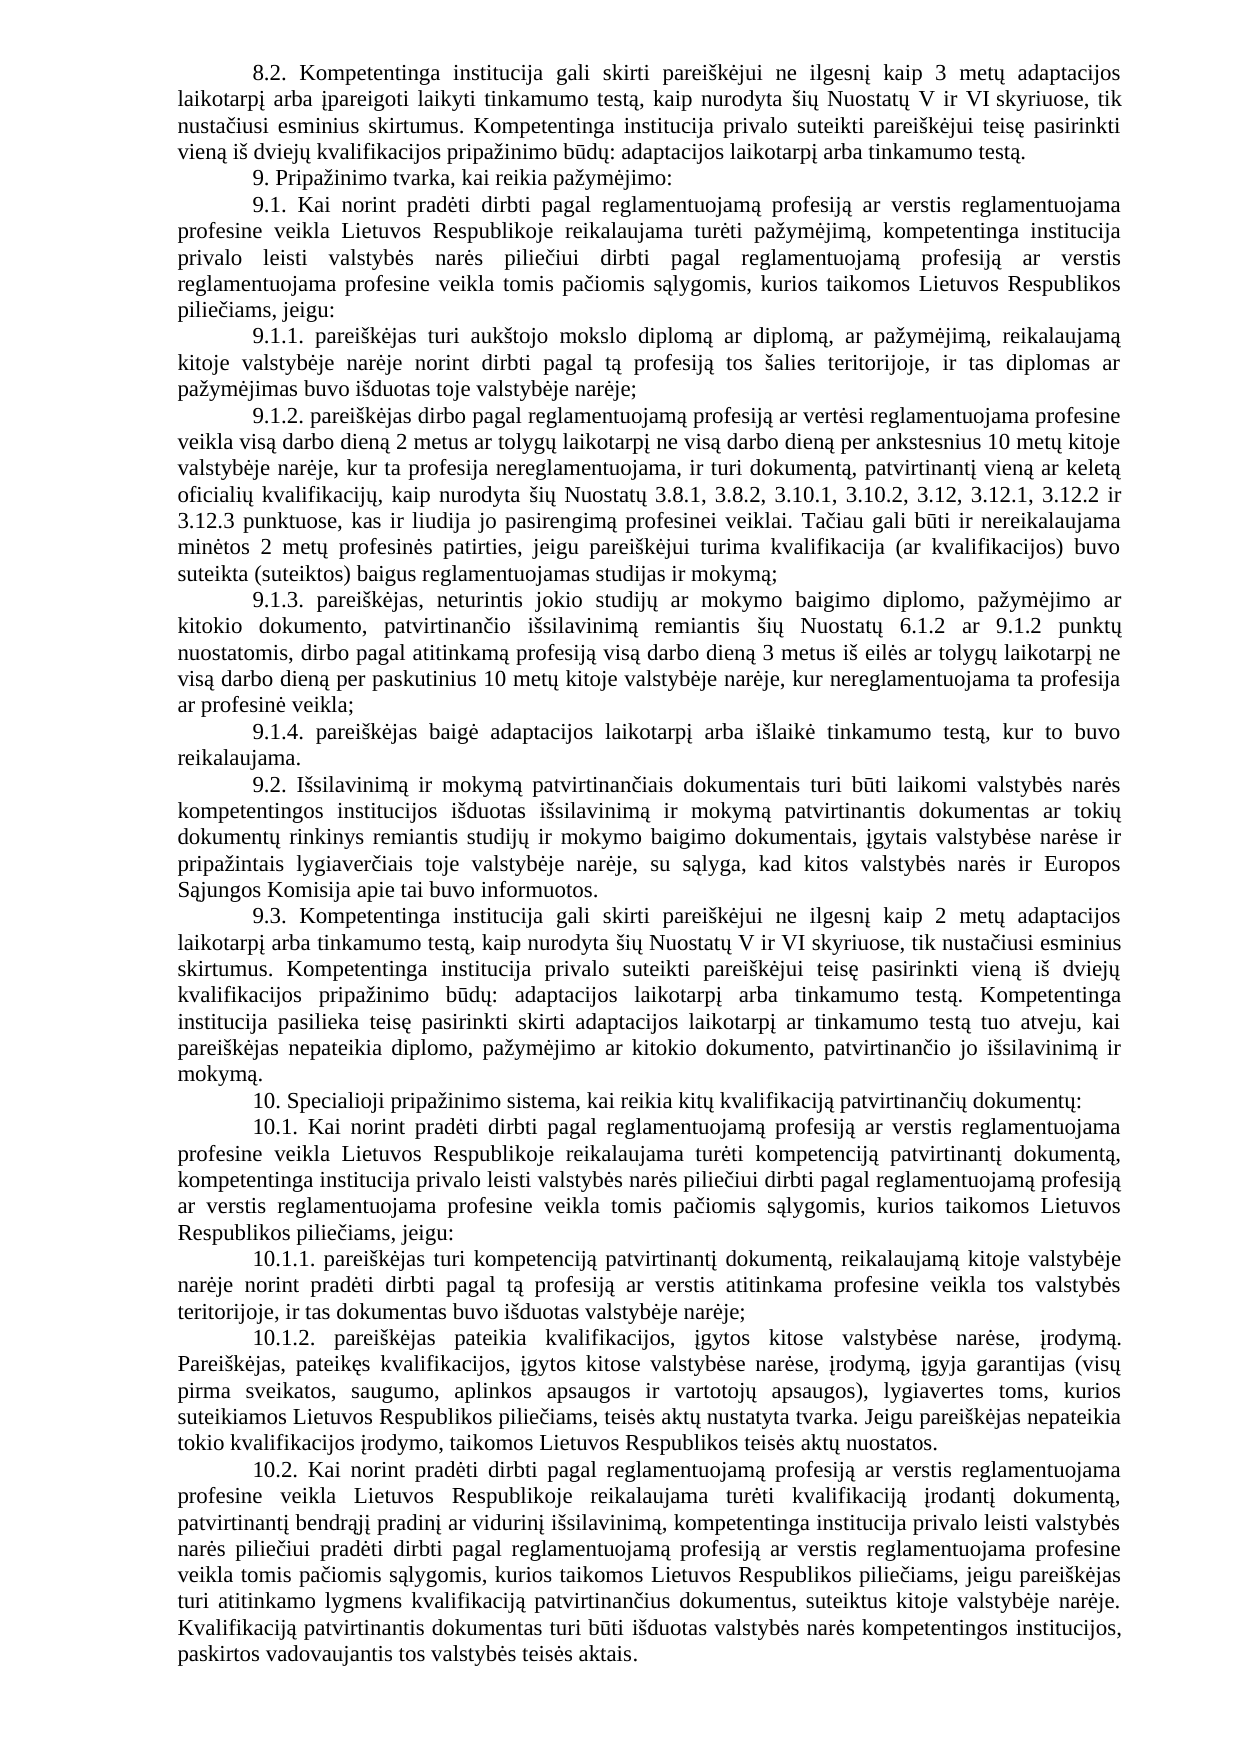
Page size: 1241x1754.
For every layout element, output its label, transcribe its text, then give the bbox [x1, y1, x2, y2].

text 9.1.2. pareiškėjas dirbo pagal reglamentuojamą profesiją ar vertėsi reglamentuojama profesine veikla visą darbo dieną 2 metus ar tolygų laikotarpį ne visą darbo dieną per ankstesnius 10 metų kitoje valstybėje narėje, kur ta profesija nereglamentuojama, ir turi dokumentą, patvirtinantį vieną ar keletą oficialių kvalifikacijų, kaip nurodyta šių Nuostatų 3.8.1, 3.8.2, 3.10.1, 3.10.2, 3.12, 3.12.1, 3.12.2 ir 3.12.3 punktuose, kas ir liudija jo pasirengimą profesinei veiklai. Tačiau gali būti ir nereikalaujama minėtos 2 metų profesinės patirties, jeigu pareiškėjui turima kvalifikacija (ar kvalifikacijos) buvo suteikta (suteiktos) baigus reglamentuojamas studijas ir mokymą; [177, 402, 1122, 586]
text 10.1.2. pareiškėjas pateikia kvalifikacijos, įgytos kitose valstybėse narėse, įrodymą. Pareiškėjas, pateikęs kvalifikacijos, įgytos kitose valstybėse narėse, įrodymą, įgyja garantijas (visų pirma sveikatos, saugumo, aplinkos apsaugos ir vartotojų apsaugos), lygiavertes toms, kurios suteikiamos Lietuvos Respublikos piliečiams, teisės aktų nustatyta tvarka. Jeigu pareiškėjas nepateikia tokio kvalifikacijos įrodymo, taikomos Lietuvos Respublikos teisės aktų nuostatos. [177, 1324, 1122, 1456]
text 10.2. Kai norint pradėti dirbti pagal reglamentuojamą profesiją ar verstis reglamentuojama profesine veikla Lietuvos Respublikoje reikalaujama turėti kvalifikaciją įrodantį dokumentą, patvirtinantį bendrąjį pradinį ar vidurinį išsilavinimą, kompetentinga institucija privalo leisti valstybės narės piliečiui pradėti dirbti pagal reglamentuojamą profesiją ar verstis reglamentuojama profesine veikla tomis pačiomis sąlygomis, kurios taikomos Lietuvos Respublikos piliečiams, jeigu pareiškėjas turi atitinkamo lygmens kvalifikaciją patvirtinančius dokumentus, suteiktus kitoje valstybėje narėje. Kvalifikaciją patvirtinantis dokumentas turi būti išduotas valstybės narės kompetentingos institucijos, paskirtos vadovaujantis tos valstybės teisės aktais. [177, 1456, 1122, 1667]
text 9.1.1. pareiškėjas turi aukštojo mokslo diplomą ar diplomą, ar pažymėjimą, reikalaujamą kitoje valstybėje narėje norint dirbti pagal tą profesiją tos šalies teritorijoje, ir tas diplomas ar pažymėjimas buvo išduotas toje valstybėje narėje; [177, 323, 1122, 402]
text 9.1.3. pareiškėjas, neturintis jokio studijų ar mokymo baigimo diplomo, pažymėjimo ar kitokio dokumento, patvirtinančio išsilavinimą remiantis šių Nuostatų 6.1.2 ar 9.1.2 punktų nuostatomis, dirbo pagal atitinkamą profesiją visą darbo dieną 3 metus iš eilės ar tolygų laikotarpį ne visą darbo dieną per paskutinius 10 metų kitoje valstybėje narėje, kur nereglamentuojama ta profesija ar profesinė veikla; [177, 586, 1122, 718]
text 10.1. Kai norint pradėti dirbti pagal reglamentuojamą profesiją ar verstis reglamentuojama profesine veikla Lietuvos Respublikoje reikalaujama turėti kompetenciją patvirtinantį dokumentą, kompetentinga institucija privalo leisti valstybės narės piliečiui dirbti pagal reglamentuojamą profesiją ar verstis reglamentuojama profesine veikla tomis pačiomis sąlygomis, kurios taikomos Lietuvos Respublikos piliečiams, jeigu: [177, 1113, 1122, 1245]
text 9.3. Kompetentinga institucija gali skirti pareiškėjui ne ilgesnį kaip 2 metų adaptacijos laikotarpį arba tinkamumo testą, kaip nurodyta šių Nuostatų V ir VI skyriuose, tik nustačiusi esminius skirtumus. Kompetentinga institucija privalo suteikti pareiškėjui teisę pasirinkti vieną iš dviejų kvalifikacijos pripažinimo būdų: adaptacijos laikotarpį arba tinkamumo testą. Kompetentinga institucija pasilieka teisę pasirinkti skirti adaptacijos laikotarpį ar tinkamumo testą tuo atveju, kai pareiškėjas nepateikia diplomo, pažymėjimo ar kitokio dokumento, patvirtinančio jo išsilavinimą ir mokymą. [177, 902, 1122, 1087]
text 9.1. Kai norint pradėti dirbti pagal reglamentuojamą profesiją ar verstis reglamentuojama profesine veikla Lietuvos Respublikoje reikalaujama turėti pažymėjimą, kompetentinga institucija privalo leisti valstybės narės piliečiui dirbti pagal reglamentuojamą profesiją ar verstis reglamentuojama profesine veikla tomis pačiomis sąlygomis, kurios taikomos Lietuvos Respublikos piliečiams, jeigu: [177, 191, 1122, 323]
text 9.1.4. pareiškėjas baigė adaptacijos laikotarpį arba išlaikė tinkamumo testą, kur to buvo reikalaujama. [177, 718, 1122, 771]
text 8.2. Kompetentinga institucija gali skirti pareiškėjui ne ilgesnį kaip 3 metų adaptacijos laikotarpį arba įpareigoti laikyti tinkamumo testą, kaip nurodyta šių Nuostatų V ir VI skyriuose, tik nustačiusi esminius skirtumus. Kompetentinga institucija privalo suteikti pareiškėjui teisę pasirinkti vieną iš dviejų kvalifikacijos pripažinimo būdų: adaptacijos laikotarpį arba tinkamumo testą. [177, 59, 1122, 164]
text 10. Specialioji pripažinimo sistema, kai reikia kitų kvalifikaciją patvirtinančių dokumentų: [177, 1087, 1122, 1113]
text 9. Pripažinimo tvarka, kai reikia pažymėjimo: [177, 164, 1122, 191]
text 10.1.1. pareiškėjas turi kompetenciją patvirtinantį dokumentą, reikalaujamą kitoje valstybėje narėje norint pradėti dirbti pagal tą profesiją ar verstis atitinkama profesine veikla tos valstybės teritorijoje, ir tas dokumentas buvo išduotas valstybėje narėje; [177, 1245, 1122, 1324]
text 9.2. Išsilavinimą ir mokymą patvirtinančiais dokumentais turi būti laikomi valstybės narės kompetentingos institucijos išduotas išsilavinimą ir mokymą patvirtinantis dokumentas ar tokių dokumentų rinkinys remiantis studijų ir mokymo baigimo dokumentais, įgytais valstybėse narėse ir pripažintais lygiaverčiais toje valstybėje narėje, su sąlyga, kad kitos valstybės narės ir Europos Sąjungos Komisija apie tai buvo informuotos. [177, 771, 1122, 902]
